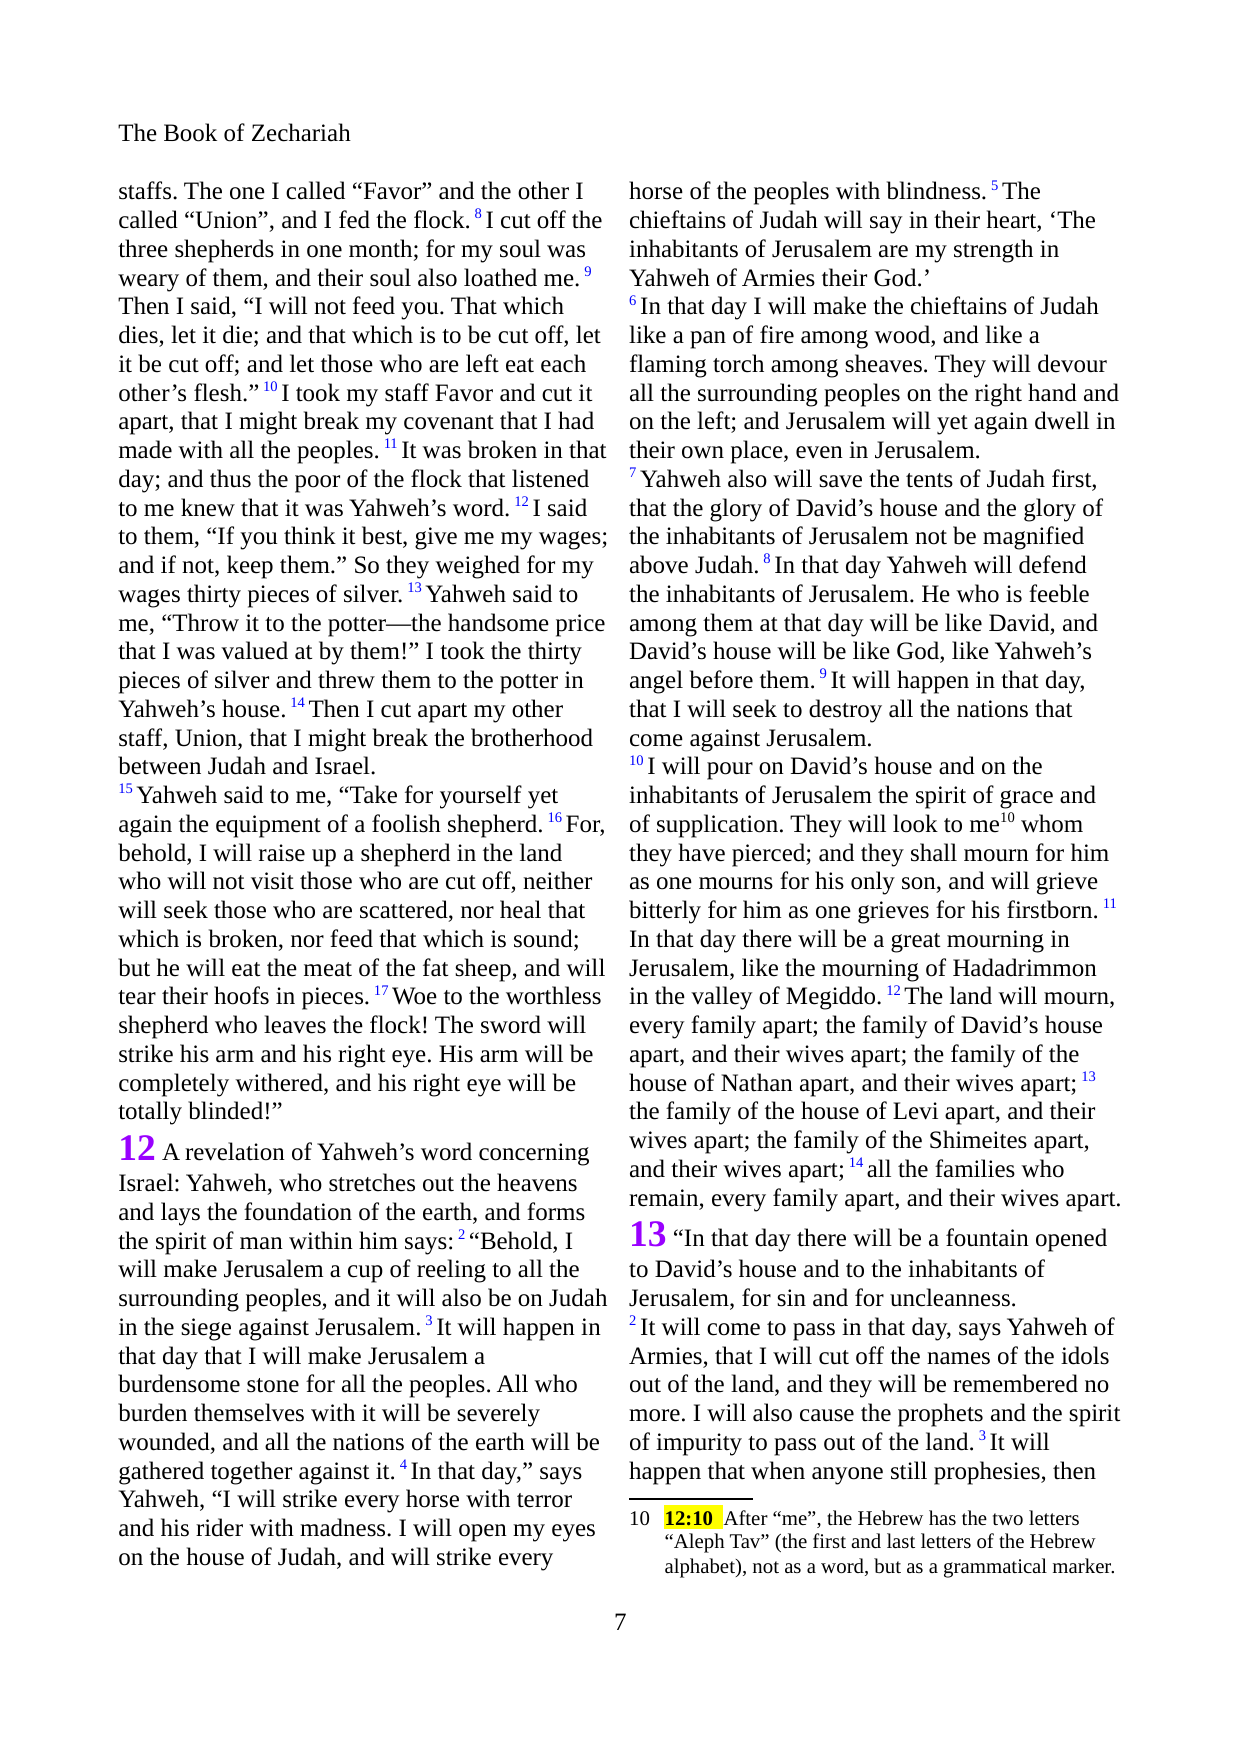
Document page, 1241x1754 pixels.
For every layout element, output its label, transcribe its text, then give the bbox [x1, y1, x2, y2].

text 12 A revelation of Yahweh’s word concerning Israel: Yahweh, who stretches out the heavens and lays the foundation of the earth, and forms the spirit of man within him says: 2 “Behold, I will make Jerusalem a cup of reeling to all the surrounding peoples, and it will also be on Judah in the siege against Jerusalem. 3 It will happen in that day that I will make Jerusalem a burdensome stone for all the peoples. All who burden themselves with it will be severely wounded, and all the nations of the earth will be gathered together against it. 4 In that day,” says Yahweh, “I will strike every horse with terror and his rider with madness. I will open my eyes on the house of Judah, and will strike every [118, 1125, 611, 1571]
text staffs. The one I called “Favor” and the other I called “Union”, and I fed the flock. 8 I cut off the three shepherds in one month; for my soul was weary of them, and their soul also loathed me. 9 Then I said, “I will not feed you. That which dies, let it die; and that which is to be cut off, let it be cut off; and let those who are left eat each other’s flesh.” 10 I took my staff Favor and cut it apart, that I might break my covenant that I had made with all the peoples. 11 It was broken in that day; and thus the poor of the flock that listened to me knew that it was Yahweh’s word. 12 I said to them, “If you think it best, give me my wages; and if not, keep them.” So they weighed for my wages thirty pieces of silver. 13 Yahweh said to me, “Throw it to the potter—the handsome price that I was valued at by them!” I took the thirty pieces of silver and threw them to the potter in Yahweh’s house. 14 Then I cut apart my other staff, Union, that I might break the brotherhood between Judah and Israel. [118, 176, 611, 780]
text horse of the peoples with blindness. 5 The chieftains of Judah will say in their heart, ‘The inhabitants of Jerusalem are my strength in Yahweh of Armies their God.’ [629, 176, 1122, 291]
text 7 Yahweh also will save the tents of Judah first, that the glory of David’s house and the glory of the inhabitants of Jerusalem not be magnified above Judah. 8 In that day Yahweh will defend the inhabitants of Jerusalem. He who is feeble among them at that day will be like David, and David’s house will be like God, like Yahweh’s angel before them. 9 It will happen in that day, that I will seek to destroy all the nations that come against Jerusalem. [629, 464, 1122, 751]
text 12:10 After “me”, the Hebrew has the two letters “Aleph Tav” (the first and last letters of the Hebrew alphabet), not as a word, but as a grammatical marker. [629, 1505, 1122, 1578]
text 10 I will pour on David’s house and on the inhabitants of Jerusalem the spirit of grace and of supplication. They will look to me whom they have pierced; and they shall mourn for him as one mourns for his only son, and will grieve bitterly for him as one grieves for his firstborn. 11 In that day there will be a great mourning in Jerusalem, like the mourning of Hadadrimmon in the valley of Megiddo. 12 The land will mourn, every family apart; the family of David’s house apart, and their wives apart; the family of the house of Nathan apart, and their wives apart; 13 the family of the house of Levi apart, and their wives apart; the family of the Shimeites apart, and their wives apart; 14 all the families who remain, every family apart, and their wives apart. [629, 751, 1122, 1211]
text 6 In that day I will make the chieftains of Judah like a pan of fire among wood, and like a flaming torch among sheaves. They will devour all the surrounding peoples on the right hand and on the left; and Jerusalem will yet again dwell in their own place, even in Jerusalem. [629, 291, 1122, 464]
text 13 “In that day there will be a fountain opened to David’s house and to the inhabitants of Jerusalem, for sin and for uncleanness. [629, 1211, 1122, 1312]
text 15 Yahweh said to me, “Take for yourself yet again the equipment of a foolish shepherd. 16 For, behold, I will raise up a shepherd in the land who will not visit those who are cut off, neither will seek those who are scattered, nor heal that which is broken, nor feed that which is sound; but he will eat the meat of the fat sheep, and will tear their hoofs in pieces. 17 Woe to the worthless shepherd who leaves the flock! The sword will strike his arm and his right eye. His arm will be completely withered, and his right eye will be totally blinded!” [118, 780, 611, 1125]
text 2 It will come to pass in that day, says Yahweh of Armies, that I will cut off the names of the idols out of the land, and they will be remembered no more. I will also cause the prophets and the spirit of impurity to pass out of the land. 3 It will happen that when anyone still prophesies, then [629, 1312, 1122, 1484]
